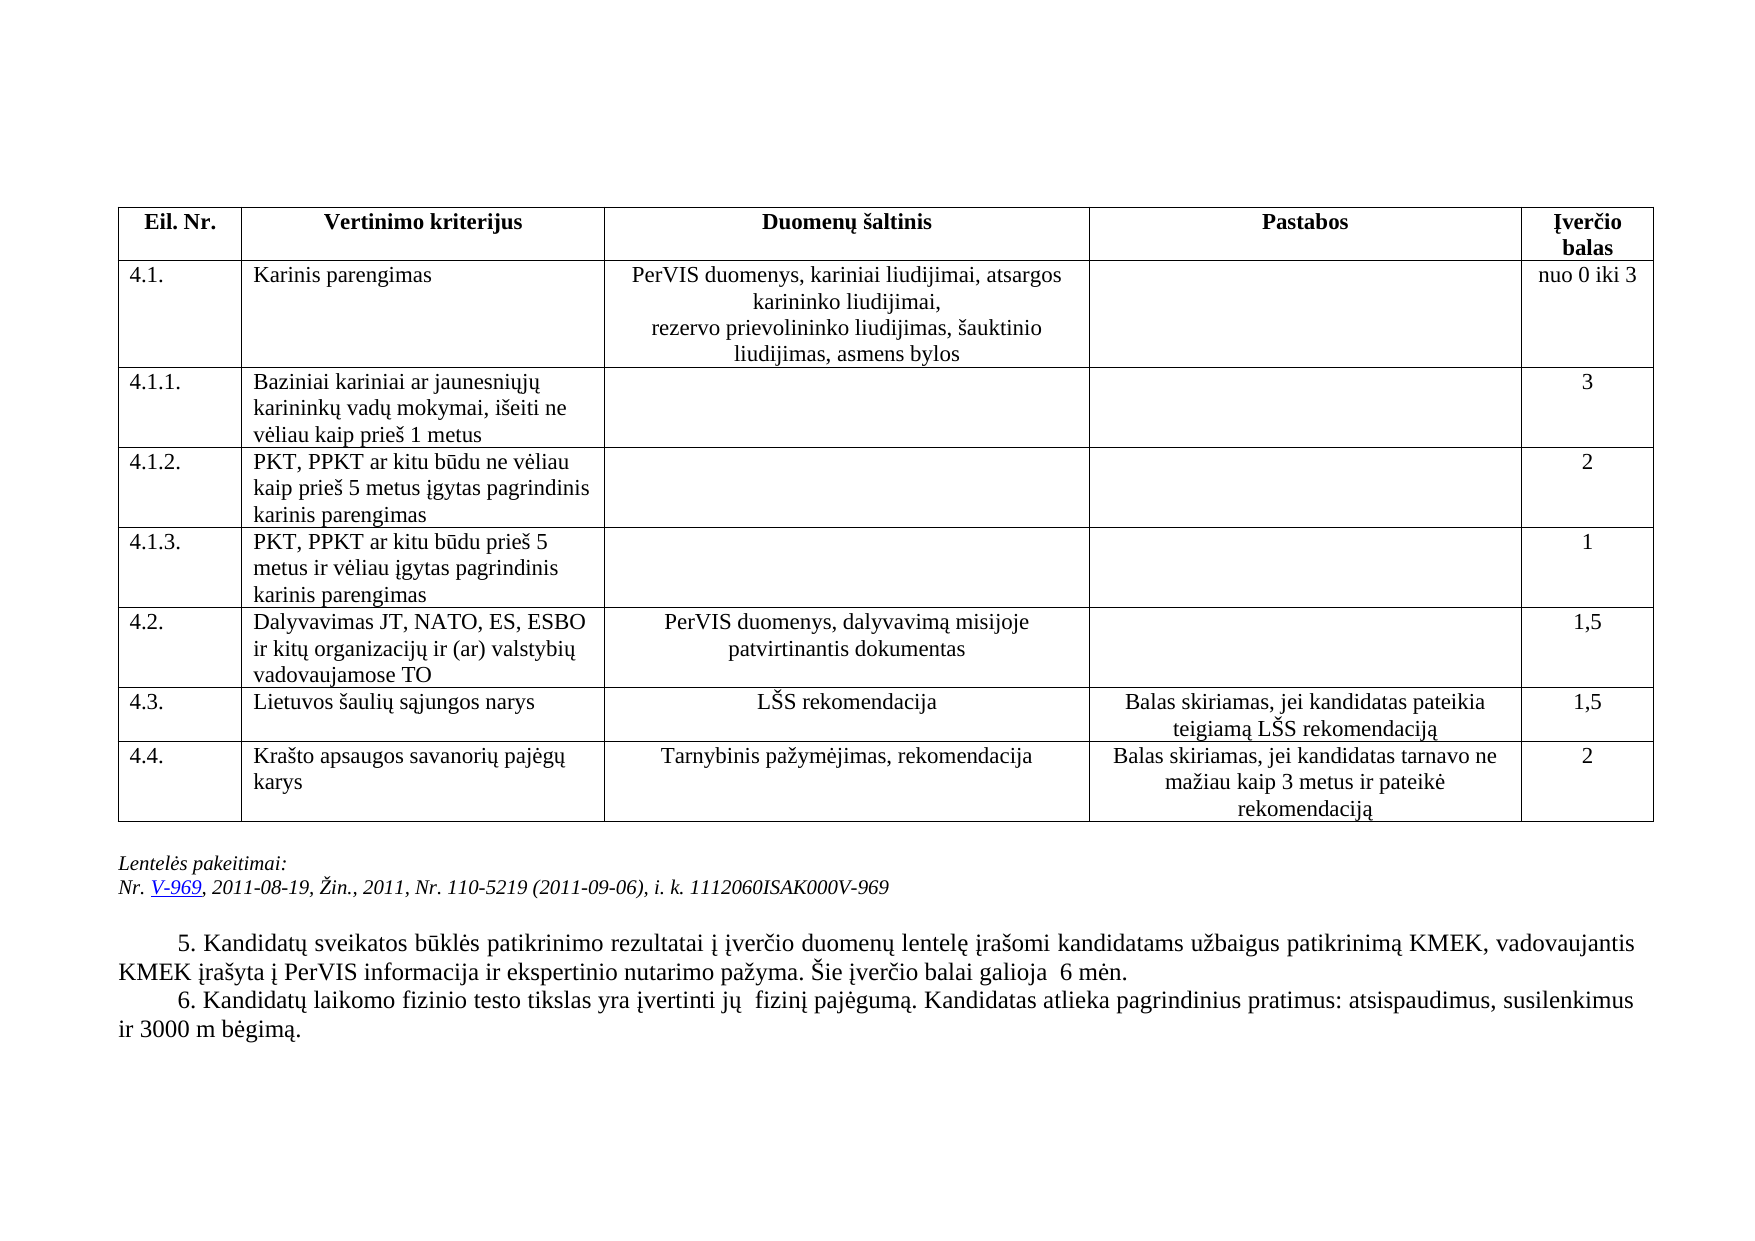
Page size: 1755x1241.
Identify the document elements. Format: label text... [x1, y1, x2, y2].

text 5. Kandidatų sveikatos būklės patikrinimo rezultatai į įverčio duomenų lentelę įrašomi kandidatams užbaigus patikrinimą KMEK, vadovaujantis KMEK įrašyta į PerVIS informacija ir ekspertinio nutarimo pažyma. Šie įverčio balai galioja 6 mėn. [118, 928, 1636, 985]
table_cell 4.2. [119, 608, 241, 687]
table_cell nuo 0 iki 3 [1522, 261, 1653, 367]
table_header Įverčio balas [1522, 208, 1653, 260]
table_cell Dalyvavimas JT, NATO, ES, ESBO ir kitų organizacijų ir (ar) valstybių vadovaujamose TO [242, 608, 604, 687]
table_cell 4.1.1. [119, 368, 241, 447]
table_cell Tarnybinis pažymėjimas, rekomendacija [605, 742, 1089, 821]
text 6. Kandidatų laikomo fizinio testo tikslas yra įvertinti jų fizinį pajėgumą. Kandidatas atlieka pagrindinius pratimus: atsispaudimus, susilenkimus ir 3000 m bėgimą. [118, 985, 1636, 1043]
table_header Eil. Nr. [119, 208, 241, 260]
table_header Duomenų šaltinis [605, 208, 1089, 260]
table_header Vertinimo kriterijus [242, 208, 604, 260]
table_cell [605, 368, 1089, 447]
table_cell 4.4. [119, 742, 241, 821]
table_cell Lietuvos šaulių sąjungos narys [242, 688, 604, 741]
table_cell PerVIS duomenys, kariniai liudijimai, atsargos karininko liudijimai, rezervo prievolininko liudijimas, šauktinio liudijimas, asmens bylos [605, 261, 1089, 367]
table_cell LŠS rekomendacija [605, 688, 1089, 741]
table_cell PerVIS duomenys, dalyvavimą misijoje patvirtinantis dokumentas [605, 608, 1089, 687]
table_cell [1090, 261, 1521, 367]
table_cell 4.1.2. [119, 448, 241, 527]
table_cell [1090, 448, 1521, 527]
table_cell 3 [1522, 368, 1653, 447]
table_cell Balas skiriamas, jei kandidatas pateikia teigiamą LŠS rekomendaciją [1090, 688, 1521, 741]
table_cell [1090, 528, 1521, 607]
table_cell PKT, PPKT ar kitu būdu ne vėliau kaip prieš 5 metus įgytas pagrindinis karinis parengimas [242, 448, 604, 527]
text Nr. V-969, 2011-08-19, Žin., 2011, Nr. 110-5219 (2011-09-06), i. k. 1112060ISAK000V-969 [118, 875, 1636, 899]
table_cell 4.1. [119, 261, 241, 367]
table_cell 4.1.3. [119, 528, 241, 607]
table_cell 4.3. [119, 688, 241, 741]
table_cell [605, 528, 1089, 607]
text Lentelės pakeitimai: [118, 851, 1636, 875]
table_cell 1 [1522, 528, 1653, 607]
table_cell [605, 448, 1089, 527]
table_cell PKT, PPKT ar kitu būdu prieš 5 metus ir vėliau įgytas pagrindinis karinis parengimas [242, 528, 604, 607]
table_header Pastabos [1090, 208, 1521, 260]
table_cell 2 [1522, 742, 1653, 821]
table_cell Krašto apsaugos savanorių pajėgų karys [242, 742, 604, 821]
table_cell 2 [1522, 448, 1653, 527]
table_cell Baziniai kariniai ar jaunesniųjų karininkų vadų mokymai, išeiti ne vėliau kaip prieš 1 metus [242, 368, 604, 447]
table_cell [1090, 608, 1521, 687]
table_cell Balas skiriamas, jei kandidatas tarnavo ne mažiau kaip 3 metus ir pateikė rekomendaciją [1090, 742, 1521, 821]
table_cell Karinis parengimas [242, 261, 604, 367]
table_cell [1090, 368, 1521, 447]
table_cell 1,5 [1522, 608, 1653, 687]
table_cell 1,5 [1522, 688, 1653, 741]
